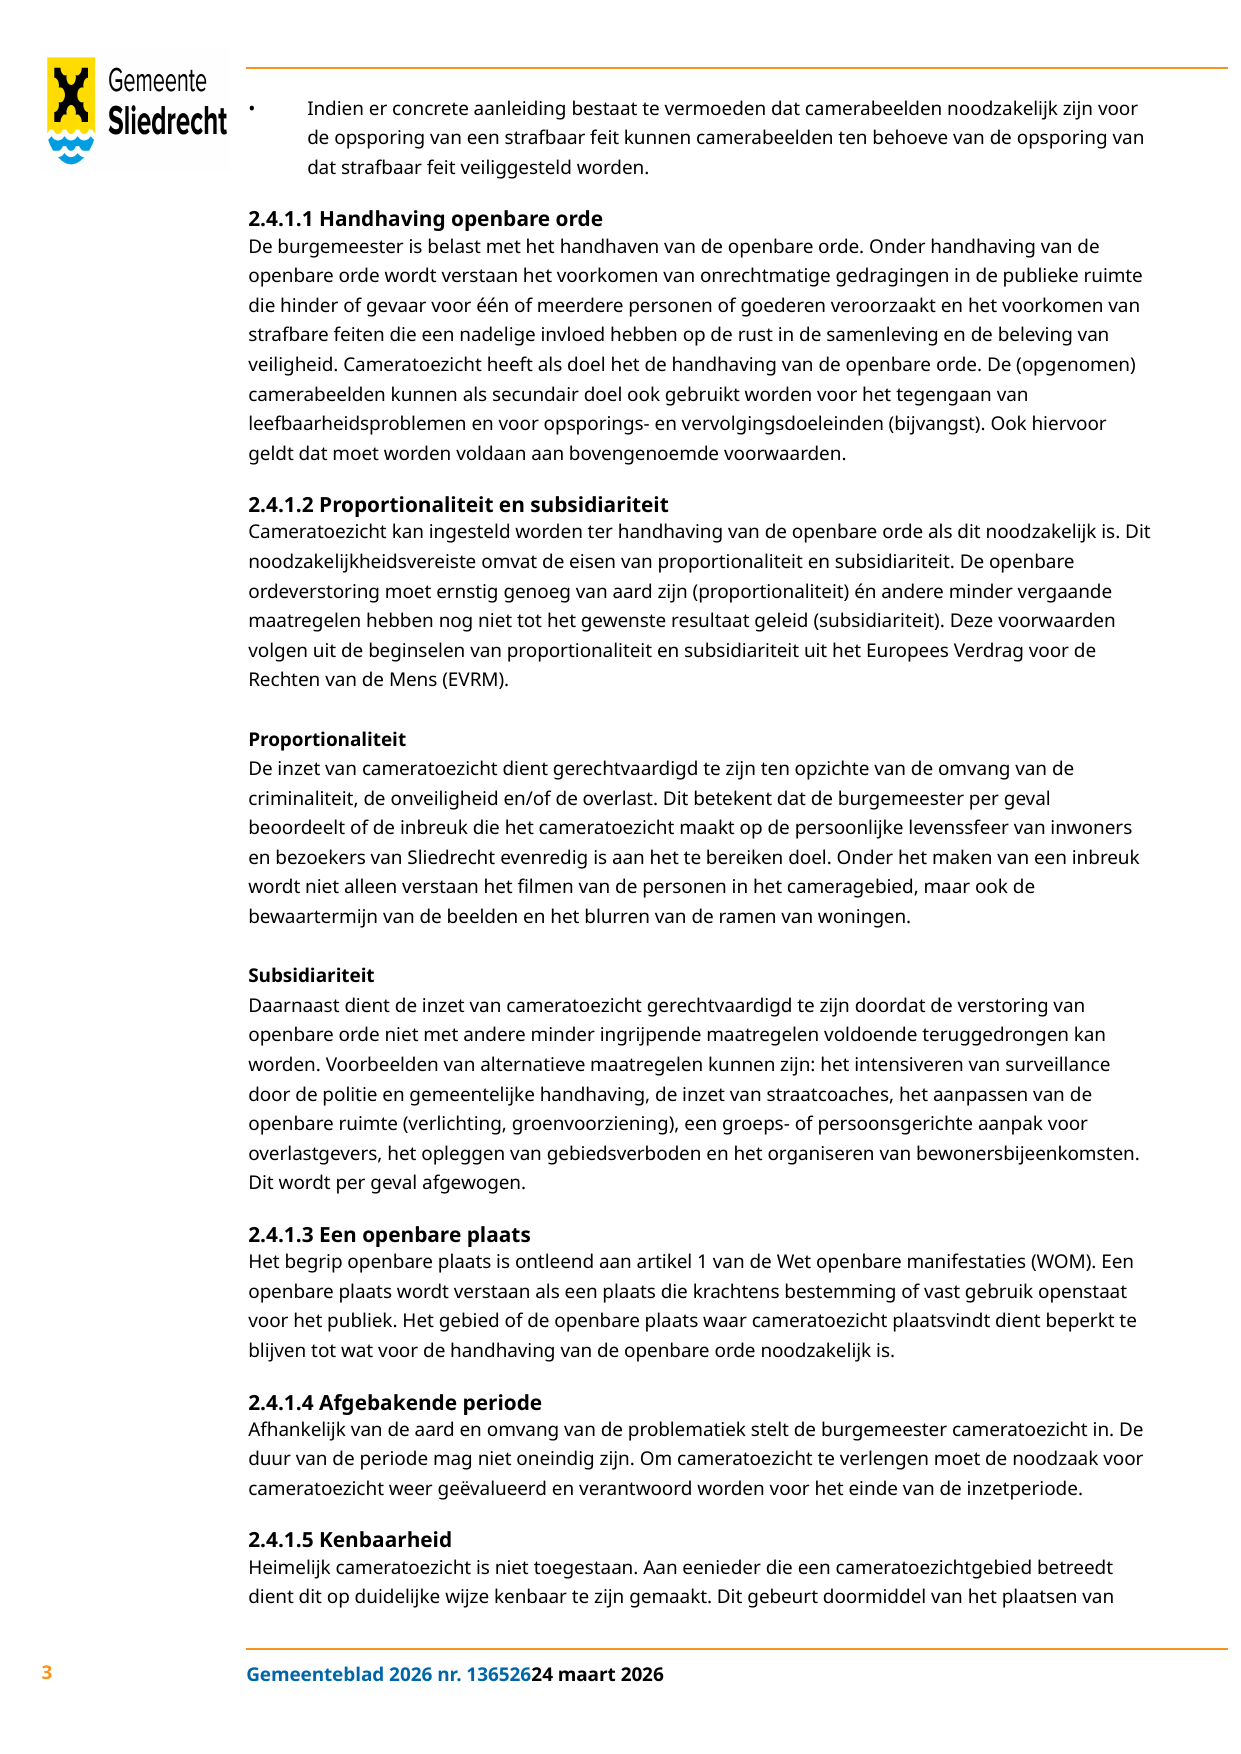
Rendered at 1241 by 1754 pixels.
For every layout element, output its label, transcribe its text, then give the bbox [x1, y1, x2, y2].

picture [41, 47, 231, 172]
text 2.4.1.4 Afgebakende periode [248, 1388, 1152, 1416]
text Heimelijk cameratoezicht is niet toegestaan. Aan eenieder die een cameratoezichtgebied betreedt dient dit op duidelijke wijze kenbaar te zijn gemaakt. Dit gebeurt doormiddel van het plaatsen van [248, 1554, 1152, 1609]
text Cameratoezicht kan ingesteld worden ter handhaving van de openbare orde als dit noodzakelijk is. Dit noodzakelijkheidsvereiste omvat de eisen van proportionaliteit en subsidiariteit. De openbare ordeverstoring moet ernstig genoeg van aard zijn (proportionaliteit) én andere minder vergaande maatregelen hebben nog niet tot het gewenste resultaat geleid (subsidiariteit). Deze voorwaarden volgen uit de beginselen van proportionaliteit en subsidiariteit uit het Europees Verdrag voor de Rechten van de Mens (EVRM). [248, 519, 1152, 692]
text Proportionaliteit [248, 726, 1152, 752]
text De inzet van cameratoezicht dient gerechtvaardigd te zijn ten opzichte van de omvang van de criminaliteit, de onveiligheid en/of de overlast. Dit betekent dat de burgemeester per geval beoordeelt of de inbreuk die het cameratoezicht maakt op de persoonlijke levenssfeer van inwoners en bezoekers van Sliedrecht evenredig is aan het te bereiken doel. Onder het maken van een inbreuk wordt niet alleen verstaan het filmen van de personen in het cameragebied, maar ook de bewaartermijn van de beelden en het blurren van de ramen van woningen. [248, 755, 1152, 929]
list Indien er concrete aanleiding bestaat te vermoeden dat camerabeelden noodzakelijk zijn voor de opsporing van een strafbaar feit kunnen camerabeelden ten behoeve van de opsporing van dat strafbaar feit veiliggesteld worden. [248, 95, 1152, 180]
text Afhankelijk van de aard en omvang van de problematiek stelt de burgemeester cameratoezicht in. De duur van de periode mag niet oneindig zijn. Om cameratoezicht te verlengen moet de noodzaak voor cameratoezicht weer geëvalueerd en verantwoord worden voor het einde van de inzetperiode. [248, 1416, 1152, 1501]
text Daarnaast dient de inzet van cameratoezicht gerechtvaardigd te zijn doordat de verstoring van openbare orde niet met andere minder ingrijpende maatregelen voldoende teruggedrongen kan worden. Voorbeelden van alternatieve maatregelen kunnen zijn: het intensiveren van surveillance door de politie en gemeentelijke handhaving, de inzet van straatcoaches, het aanpassen van de openbare ruimte (verlichting, groenvoorziening), een groeps- of persoonsgerichte aanpak voor overlastgevers, het opleggen van gebiedsverboden en het organiseren van bewonersbijeenkomsten. Dit wordt per geval afgewogen. [248, 992, 1152, 1195]
text Subsidiariteit [248, 962, 1152, 988]
text 2.4.1.3 Een openbare plaats [248, 1220, 1152, 1248]
text Het begrip openbare plaats is ontleend aan artikel 1 van de Wet openbare manifestaties (WOM). Een openbare plaats wordt verstaan als een plaats die krachtens bestemming of vast gebruik openstaat voor het publiek. Het gebied of de openbare plaats waar cameratoezicht plaatsvindt dient beperkt te blijven tot wat voor de handhaving van de openbare orde noodzakelijk is. [248, 1248, 1152, 1363]
text 2.4.1.2 Proportionaliteit en subsidiariteit [248, 490, 1152, 519]
text De burgemeester is belast met het handhaven van de openbare orde. Onder handhaving van de openbare orde wordt verstaan het voorkomen van onrechtmatige gedragingen in de publieke ruimte die hinder of gevaar voor één of meerdere personen of goederen veroorzaakt en het voorkomen van strafbare feiten die een nadelige invloed hebben op de rust in de samenleving en de beleving van veiligheid. Cameratoezicht heeft als doel het de handhaving van de openbare orde. De (opgenomen) camerabeelden kunnen als secundair doel ook gebruikt worden voor het tegengaan van leefbaarheidsproblemen en voor opsporings- en vervolgingsdoeleinden (bijvangst). Ook hiervoor geldt dat moet worden voldaan aan bovengenoemde voorwaarden. [248, 233, 1152, 466]
text 2.4.1.5 Kenbaarheid [248, 1526, 1152, 1554]
text 2.4.1.1 Handhaving openbare orde [248, 204, 1152, 233]
